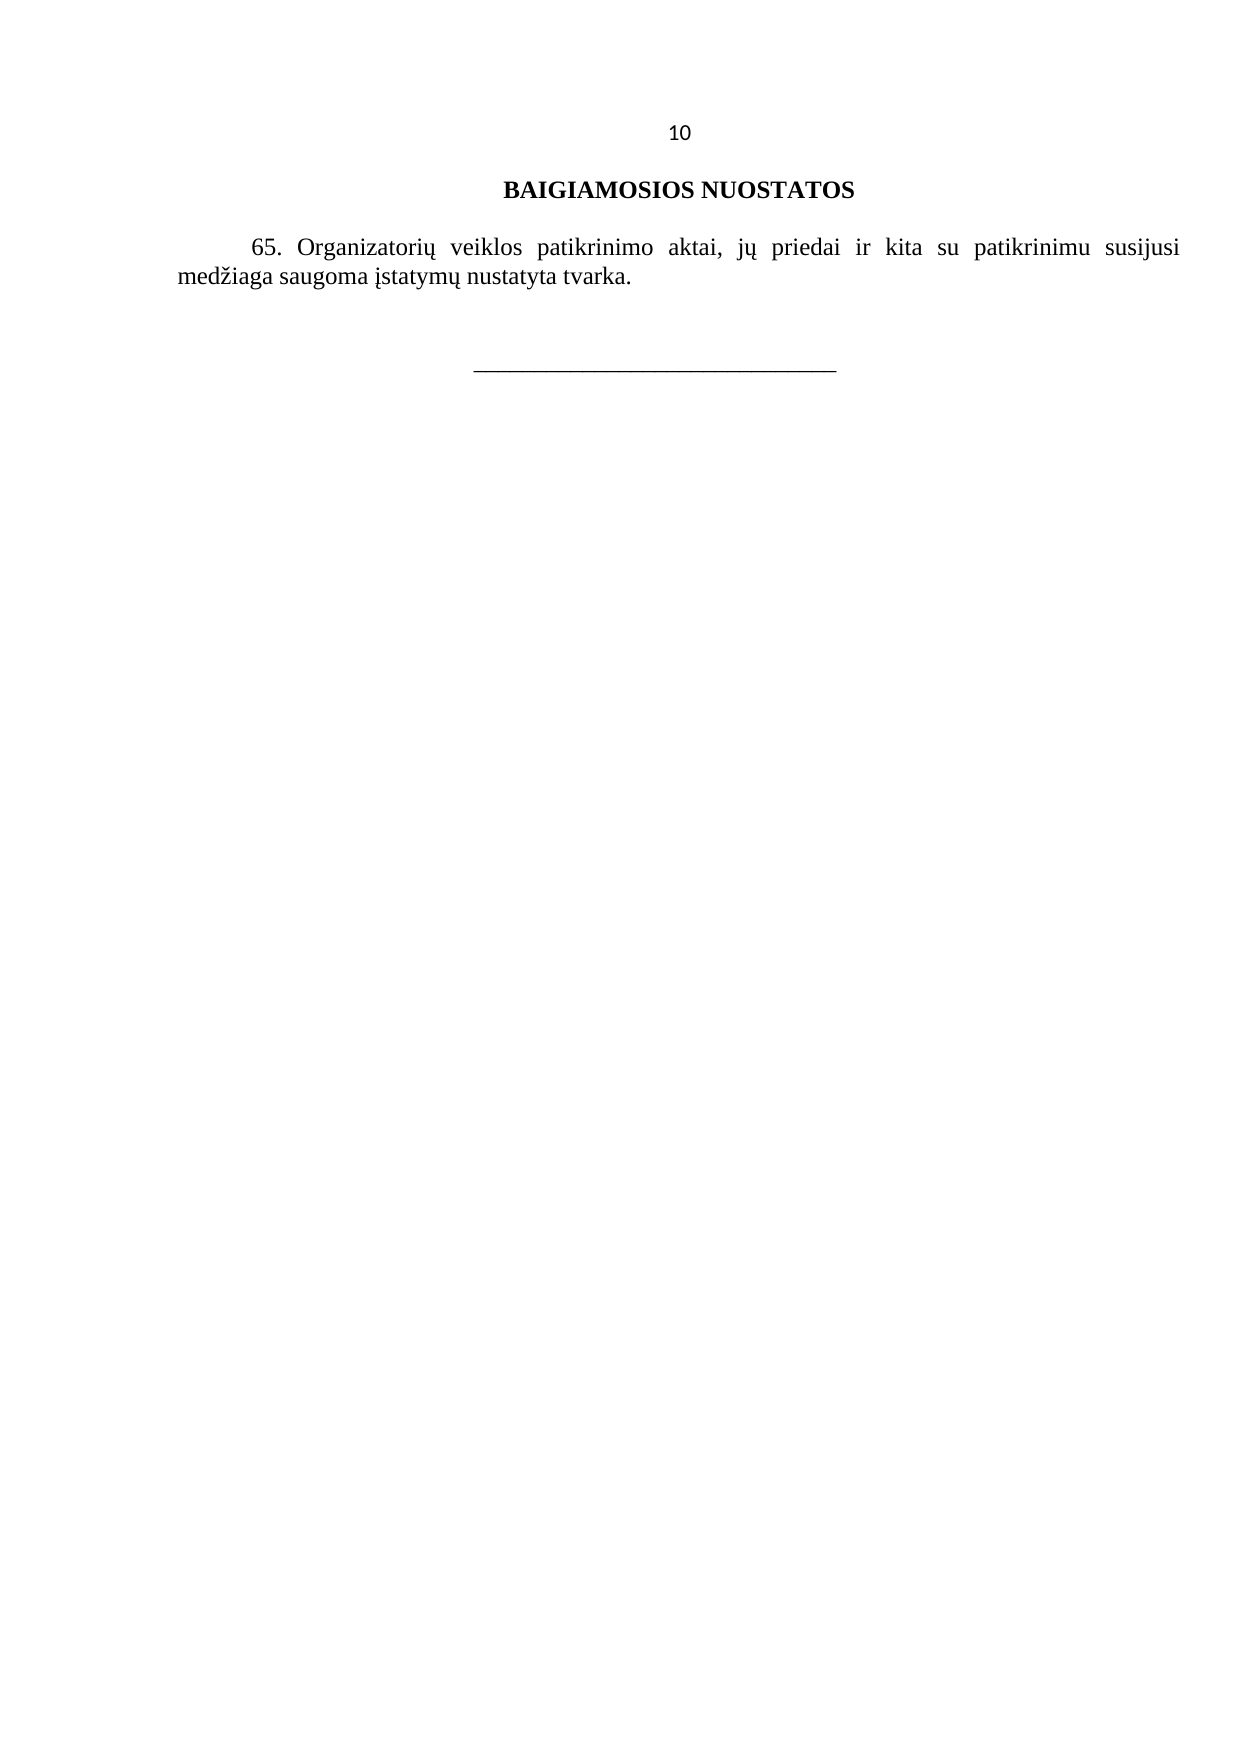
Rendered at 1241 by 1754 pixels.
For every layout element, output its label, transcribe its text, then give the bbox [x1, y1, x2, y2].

text ______________________________ [177, 347, 1133, 375]
text BAIGIAMOSIOS NUOSTATOS [177, 175, 1181, 204]
text 65. Organizatorių veiklos patikrinimo aktai, jų priedai ir kita su patikrinimu susijusi medžiaga saugoma įstatymų nustatyta tvarka. [177, 232, 1181, 290]
